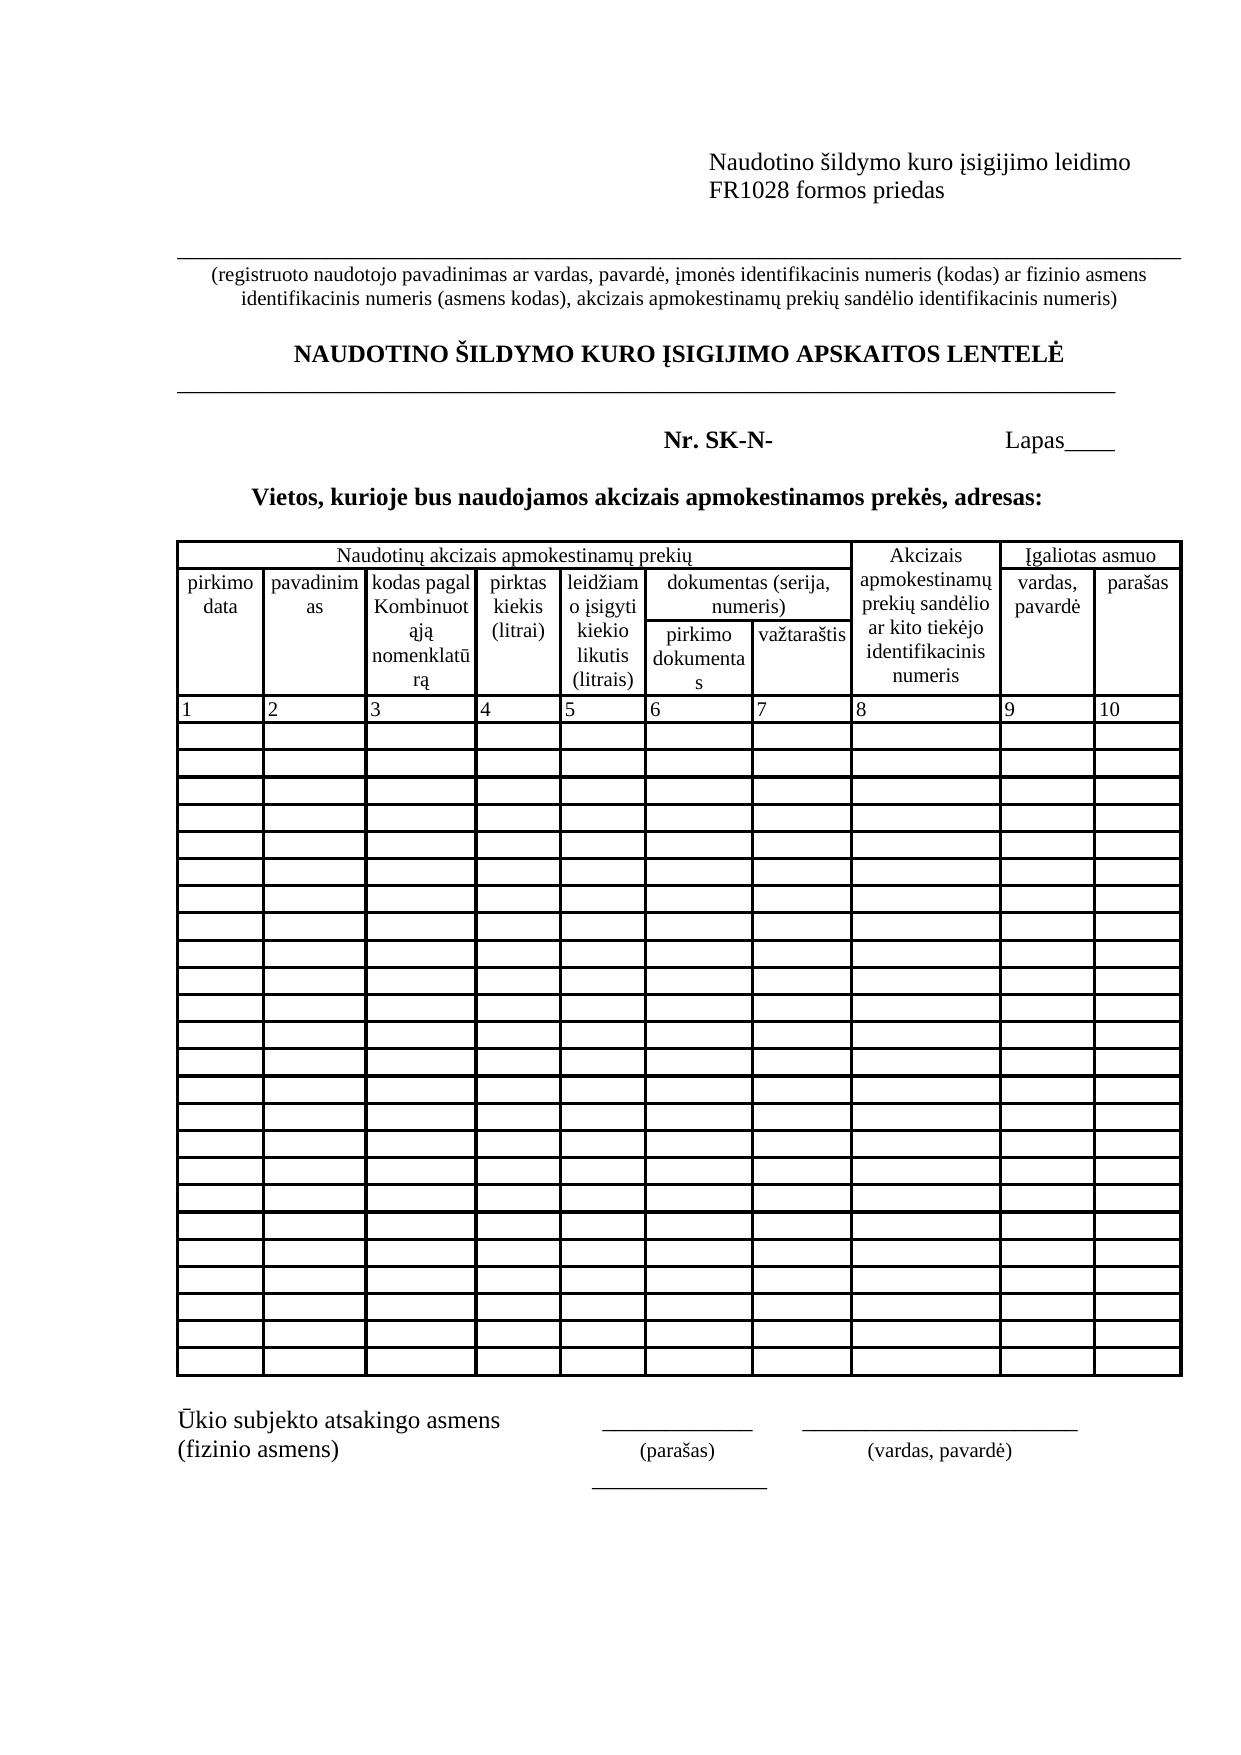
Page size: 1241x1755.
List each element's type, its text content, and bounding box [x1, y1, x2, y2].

text (registruoto naudotojo pavadinimas ar vardas, pavardė, įmonės identifikacinis numeris (kodas) ar fizinio asmens identifikacinis numeris (asmens kodas), akcizais apmokestinamų prekių sandėlio identifikacinis numeris) [177, 262, 1181, 310]
table_cell pirkimo data [179, 570, 262, 694]
text Vietos, kurioje bus naudojamos akcizais apmokestinamos prekės, adresas: [177, 482, 1181, 511]
table_header Akcizais apmokestinamų prekių sandėlio ar kito tiekėjo identifikacinis numeris [853, 543, 999, 694]
text Ūkio subjekto atsakingo asmens ____________ ______________________ [177, 1405, 1181, 1434]
table_cell pirktas kiekis (litrai) [478, 570, 559, 694]
text FR1028 formos priedas [177, 176, 1181, 204]
text Nr. SK-N- Lapas____ [590, 425, 1181, 454]
text ______________ [177, 1463, 1181, 1492]
table_cell parašas [1096, 570, 1179, 694]
text NAUDOTINO ŠILDYMO KURO ĮSIGIJIMO APSKAITOS LENTELĖ [177, 339, 1181, 367]
table_cell važtaraštis [754, 622, 850, 694]
table_cell kodas pagal Kombinuotąją nomenklatūrą [368, 570, 474, 694]
table_cell leidžiamo įsigyti kiekio likutis (litrais) [562, 570, 644, 694]
text Naudotino šildymo kuro įsigijimo leidimo [177, 147, 1181, 176]
table_cell pavadinimas [265, 570, 364, 694]
table_cell vardas, pavardė [1002, 570, 1093, 694]
text (fizinio asmens) (parašas) (vardas, pavardė) [177, 1434, 1181, 1463]
